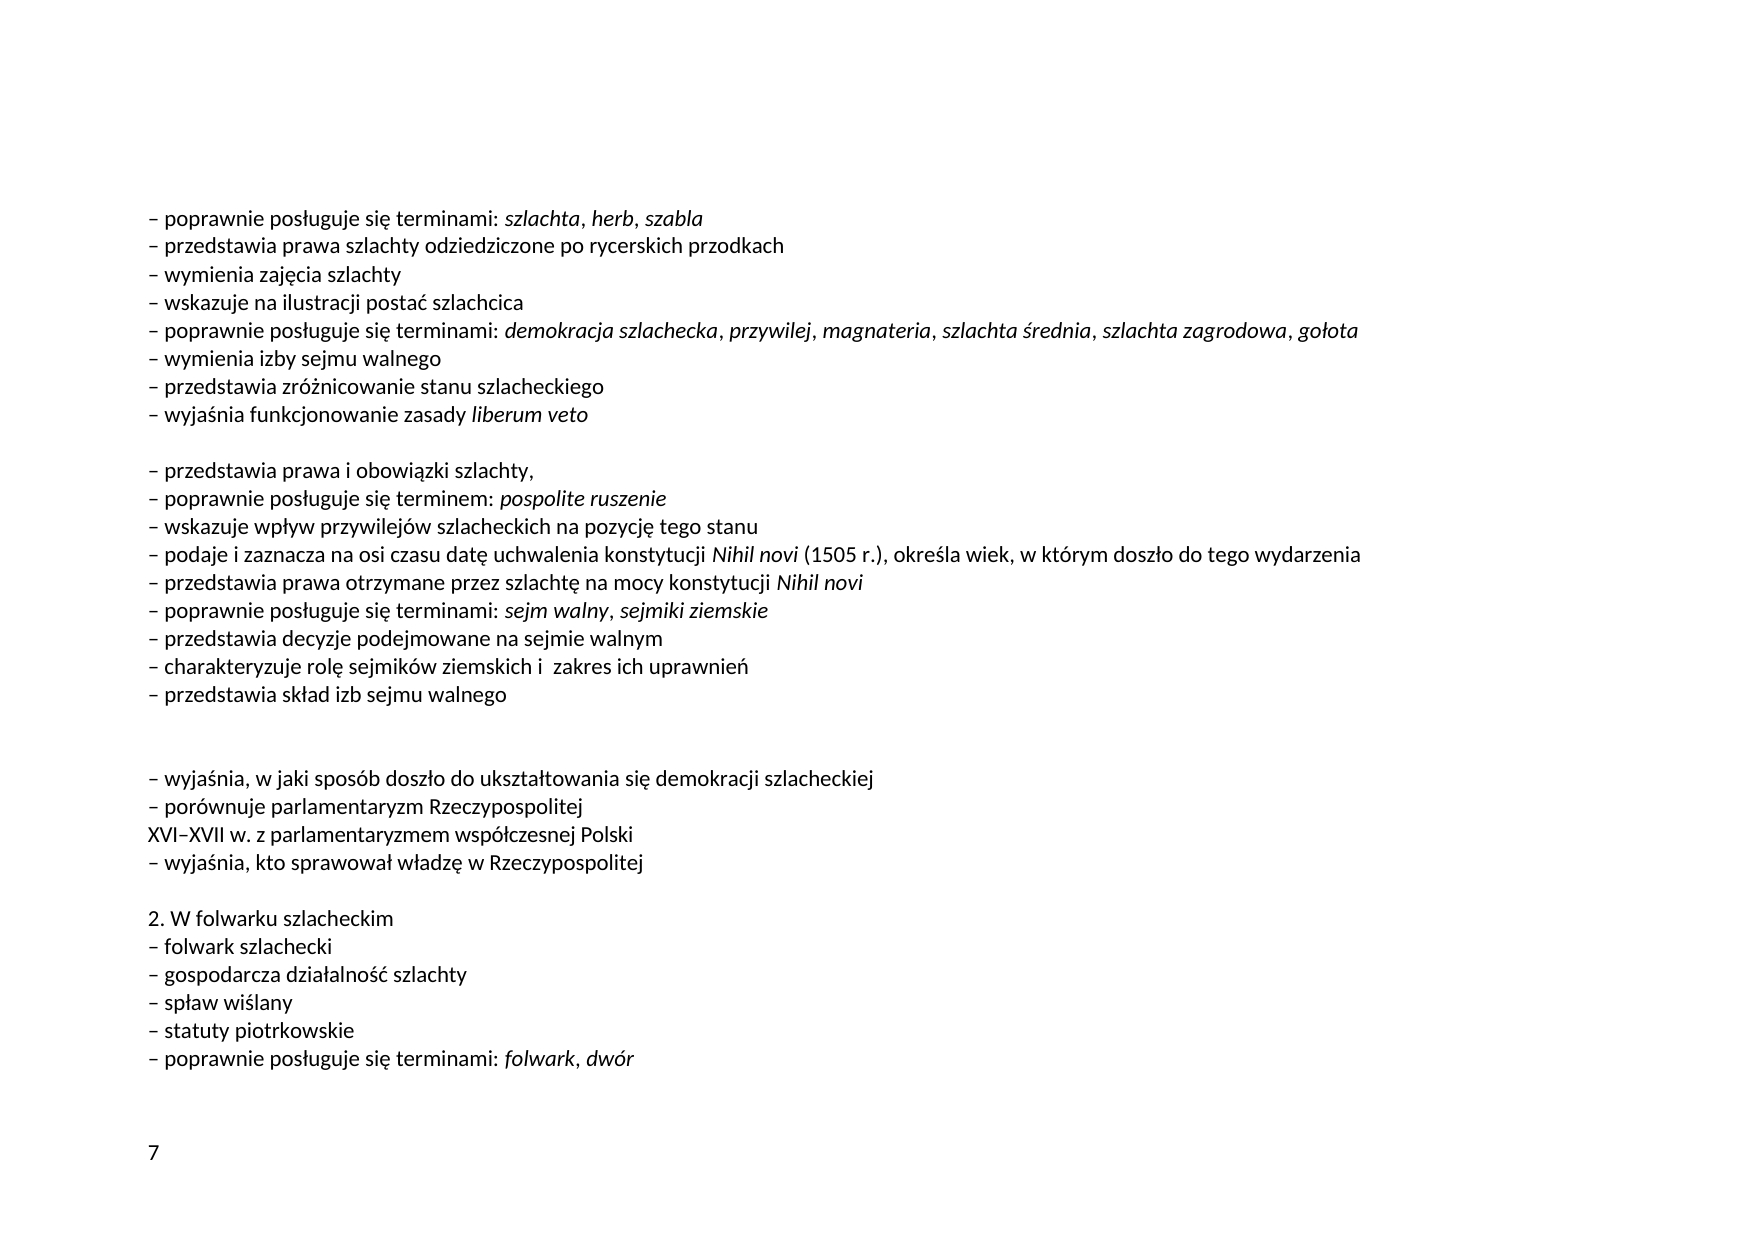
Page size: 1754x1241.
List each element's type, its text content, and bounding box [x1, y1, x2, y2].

text – wymienia zajęcia szlachty [148, 260, 1606, 288]
text – statuty piotrkowskie [148, 1016, 1606, 1044]
text – wskazuje na ilustracji postać szlachcica [148, 288, 1606, 316]
text – wskazuje wpływ przywilejów szlacheckich na pozycję tego stanu [148, 512, 1606, 540]
text – poprawnie posługuje się terminami: folwark, dwór [148, 1044, 1606, 1072]
text – wyjaśnia, w jaki sposób doszło do ukształtowania się demokracji szlacheckiej [148, 764, 1606, 792]
text – folwark szlachecki [148, 932, 1606, 960]
text – wymienia izby sejmu walnego [148, 344, 1606, 372]
text – wyjaśnia funkcjonowanie zasady liberum veto [148, 400, 1606, 428]
text – przedstawia prawa szlachty odziedziczone po rycerskich przodkach [148, 232, 1606, 260]
text – przedstawia decyzje podejmowane na sejmie walnym [148, 624, 1606, 652]
text – poprawnie posługuje się terminami: szlachta, herb, szabla [148, 204, 1606, 232]
text – charakteryzuje rolę sejmików ziemskich i zakres ich uprawnień [148, 652, 1606, 680]
text – wyjaśnia, kto sprawował władzę w Rzeczypospolitej [148, 848, 1606, 876]
text – podaje i zaznacza na osi czasu datę uchwalenia konstytucji Nihil novi (1505 r.), określa wiek, w którym doszło do tego wydarzenia [148, 540, 1606, 568]
text 2. W folwarku szlacheckim [148, 904, 1606, 932]
text – gospodarcza działalność szlachty [148, 960, 1606, 988]
text – przedstawia skład izb sejmu walnego [148, 680, 1606, 708]
text – poprawnie posługuje się terminami: demokracja szlachecka, przywilej, magnateria, szlachta średnia, szlachta zagrodowa, gołota [148, 316, 1606, 344]
text – poprawnie posługuje się terminami: sejm walny, sejmiki ziemskie [148, 596, 1606, 624]
text – przedstawia prawa otrzymane przez szlachtę na mocy konstytucji Nihil novi [148, 568, 1606, 596]
text – przedstawia zróżnicowanie stanu szlacheckiego [148, 372, 1606, 400]
text – porównuje parlamentaryzm Rzeczypospolitej XVI–XVII w. z parlamentaryzmem współczesnej Polski [148, 792, 1606, 848]
text – spław wiślany [148, 988, 1606, 1016]
text – poprawnie posługuje się terminem: pospolite ruszenie [148, 484, 1606, 512]
text – przedstawia prawa i obowiązki szlachty, [148, 456, 1606, 484]
